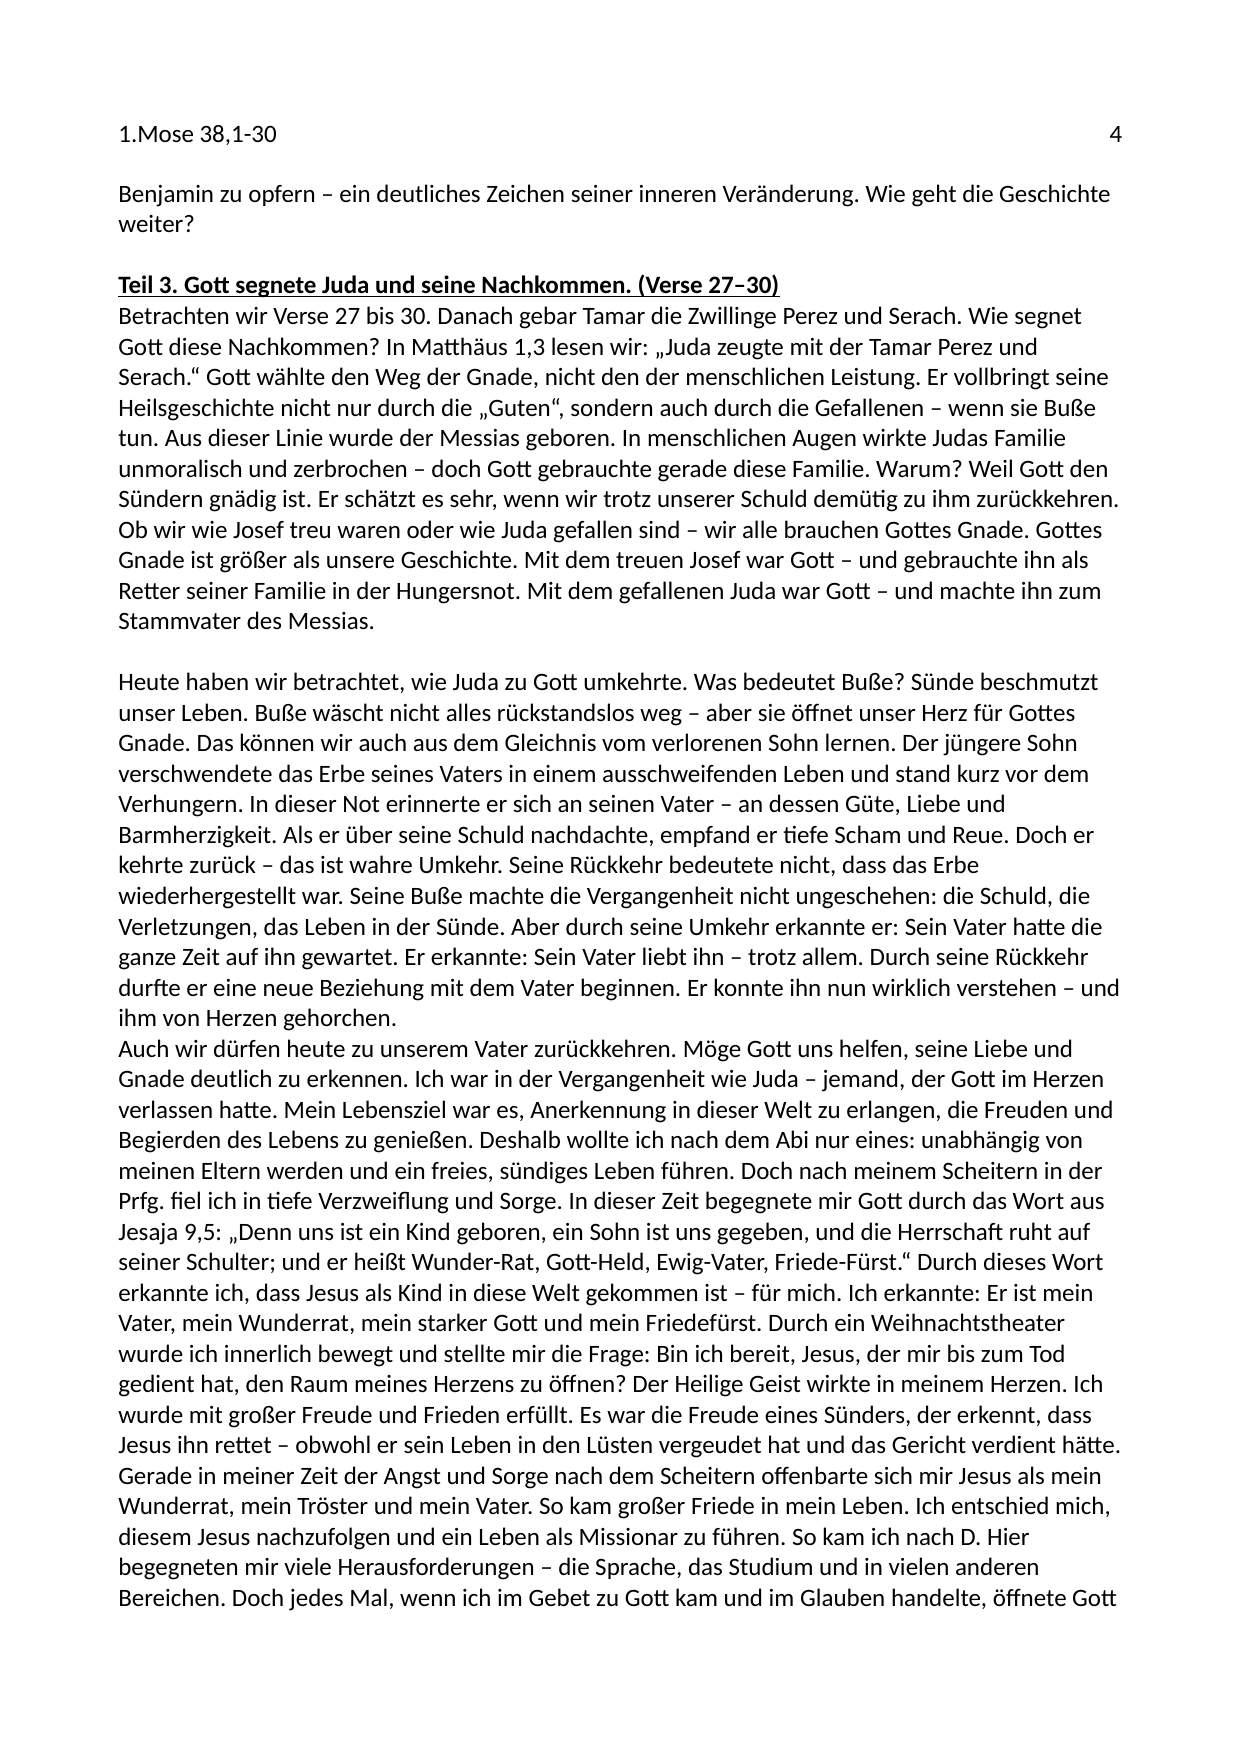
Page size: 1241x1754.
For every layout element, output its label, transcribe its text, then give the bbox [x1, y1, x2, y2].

text Auch wir dürfen heute zu unserem Vater zurückkehren. Möge Gott uns helfen, seine Liebe und Gnade deutlich zu erkennen. Ich war in der Vergangenheit wie Juda – jemand, der Gott im Herzen verlassen hatte. Mein Lebensziel war es, Anerkennung in dieser Welt zu erlangen, die Freuden und Begierden des Lebens zu genießen. Deshalb wollte ich nach dem Abi nur eines: unabhängig von meinen Eltern werden und ein freies, sündiges Leben führen. Doch nach meinem Scheitern in der Prfg. fiel ich in tiefe Verzweiflung und Sorge. In dieser Zeit begegnete mir Gott durch das Wort aus Jesaja 9,5: „Denn uns ist ein Kind geboren, ein Sohn ist uns gegeben, und die Herrschaft ruht auf seiner Schulter; und er heißt Wunder-Rat, Gott-Held, Ewig-Vater, Friede-Fürst.“ Durch dieses Wort erkannte ich, dass Jesus als Kind in diese Welt gekommen ist – für mich. Ich erkannte: Er ist mein Vater, mein Wunderrat, mein starker Gott und mein Friedefürst. Durch ein Weihnachtstheater wurde ich innerlich bewegt und stellte mir die Frage: Bin ich bereit, Jesus, der mir bis zum Tod gedient hat, den Raum meines Herzens zu öffnen? Der Heilige Geist wirkte in meinem Herzen. Ich wurde mit großer Freude und Frieden erfüllt. Es war die Freude eines Sünders, der erkennt, dass Jesus ihn rettet – obwohl er sein Leben in den Lüsten vergeudet hat und das Gericht verdient hätte. [118, 1033, 1122, 1460]
text Ob wir wie Josef treu waren oder wie Juda gefallen sind – wir alle brauchen Gottes Gnade. Gottes Gnade ist größer als unsere Geschichte. Mit dem treuen Josef war Gott – und gebrauchte ihn als Retter seiner Familie in der Hungersnot. Mit dem gefallenen Juda war Gott – und machte ihn zum Stammvater des Messias. [118, 514, 1122, 636]
text Betrachten wir Verse 27 bis 30. Danach gebar Tamar die Zwillinge Perez und Serach. Wie segnet Gott diese Nachkommen? In Matthäus 1,3 lesen wir: „Juda zeugte mit der Tamar Perez und Serach.“ Gott wählte den Weg der Gnade, nicht den der menschlichen Leistung. Er vollbringt seine Heilsgeschichte nicht nur durch die „Guten“, sondern auch durch die Gefallenen – wenn sie Buße tun. Aus dieser Linie wurde der Messias geboren. In menschlichen Augen wirkte Judas Familie unmoralisch und zerbrochen – doch Gott gebrauchte gerade diese Familie. Warum? Weil Gott den Sündern gnädig ist. Er schätzt es sehr, wenn wir trotz unserer Schuld demütig zu ihm zurückkehren. [118, 300, 1122, 514]
text Heute haben wir betrachtet, wie Juda zu Gott umkehrte. Was bedeutet Buße? Sünde beschmutzt unser Leben. Buße wäscht nicht alles rückstandslos weg – aber sie öffnet unser Herz für Gottes Gnade. Das können wir auch aus dem Gleichnis vom verlorenen Sohn lernen. Der jüngere Sohn verschwendete das Erbe seines Vaters in einem ausschweifenden Leben und stand kurz vor dem Verhungern. In dieser Not erinnerte er sich an seinen Vater – an dessen Güte, Liebe und Barmherzigkeit. Als er über seine Schuld nachdachte, empfand er tiefe Scham und Reue. Doch er kehrte zurück – das ist wahre Umkehr. Seine Rückkehr bedeutete nicht, dass das Erbe wiederhergestellt war. Seine Buße machte die Vergangenheit nicht ungeschehen: die Schuld, die Verletzungen, das Leben in der Sünde. Aber durch seine Umkehr erkannte er: Sein Vater hatte die ganze Zeit auf ihn gewartet. Er erkannte: Sein Vater liebt ihn – trotz allem. Durch seine Rückkehr durfte er eine neue Beziehung mit dem Vater beginnen. Er konnte ihn nun wirklich verstehen – und ihm von Herzen gehorchen. [118, 666, 1122, 1033]
text Teil 3. Gott segnete Juda und seine Nachkommen. (Verse 27–30) [118, 270, 1122, 300]
text Benjamin zu opfern – ein deutliches Zeichen seiner inneren Veränderung. Wie geht die Geschichte weiter? [118, 178, 1122, 239]
text Gerade in meiner Zeit der Angst und Sorge nach dem Scheitern offenbarte sich mir Jesus als mein Wunderrat, mein Tröster und mein Vater. So kam großer Friede in mein Leben. Ich entschied mich, diesem Jesus nachzufolgen und ein Leben als Missionar zu führen. So kam ich nach D. Hier begegneten mir viele Herausforderungen – die Sprache, das Studium und in vielen anderen Bereichen. Doch jedes Mal, wenn ich im Gebet zu Gott kam und im Glauben handelte, öffnete Gott [118, 1460, 1122, 1613]
